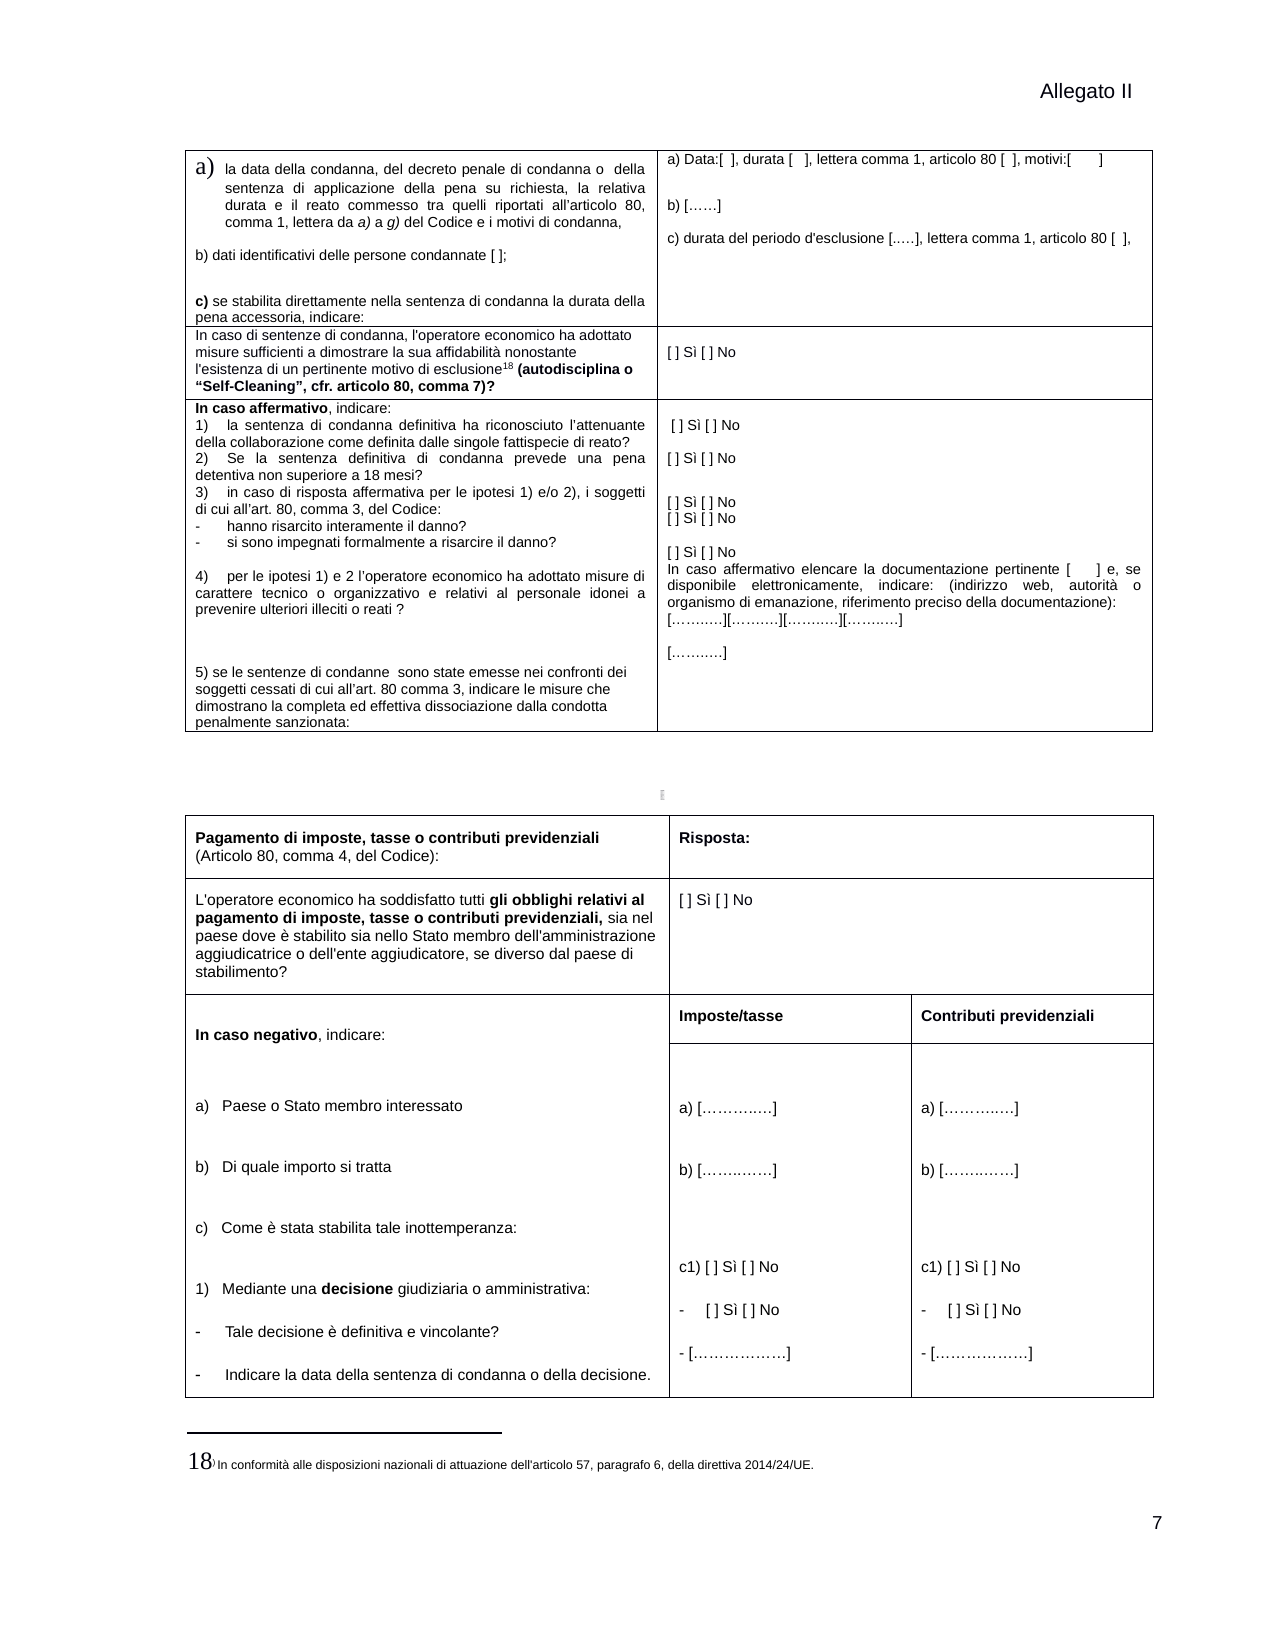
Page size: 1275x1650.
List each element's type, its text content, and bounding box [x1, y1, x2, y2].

table_header Pagamento di imposte, tasse o contributi previdenziali (Articolo 80, comma 4, del Codice): [186, 816, 669, 877]
table_cell Imposte/tasse [670, 995, 911, 1043]
table_cell [ ] Sì [ ] No [670, 879, 1153, 994]
table_cell L'operatore economico ha soddisfatto tutti gli obblighi relativi al pagamento di imposte, tasse o contributi previdenziali, sia nel paese dove è stabilito sia nello Stato membro dell'amministrazione aggiudicatrice o dell'ente aggiudicatore, se diverso dal paese di stabilimento? [186, 879, 669, 994]
table_header Risposta: [670, 816, 1153, 877]
table_cell a) Data:[ ], durata [ ], lettera comma 1, articolo 80 [ ], motivi:[ ] b) [……] c) durata del periodo d'esclusione [..…], lettera comma 1, articolo 80 [ ], [658, 151, 1152, 326]
table_cell a) [………..…] b) [……..……] c1) [ ] Sì [ ] No - [ ] Sì [ ] No - [………………] - [………………] c2) [………….…] d) [ ] Sì [ ] No In caso affermativo, fornire informazioni dettagliate: [……] [912, 1044, 1153, 1397]
table_cell In caso affermativo, indicare: 1) la sentenza di condanna definitiva ha riconosciuto l’attenuante della collaborazione come definita dalle singole fattispecie di reato? 2) Se la sentenza definitiva di condanna prevede una pena detentiva non superiore a 18 mesi? 3) in caso di risposta affermativa per le ipotesi 1) e/o 2), i soggetti di cui all’art. 80, comma 3, del Codice: - hanno risarcito interamente il danno? - si sono impegnati formalmente a risarcire il danno? 4) per le ipotesi 1) e 2 l’operatore economico ha adottato misure di carattere tecnico o organizzativo e relativi al personale idonei a prevenire ulteriori illeciti o reati ? 5) se le sentenze di condanne sono state emesse nei confronti dei soggetti cessati di cui all’art. 80 comma 3, indicare le misure che dimostrano la completa ed effettiva dissociazione dalla condotta penalmente sanzionata: [186, 400, 657, 731]
table_cell Contributi previdenziali [912, 995, 1153, 1043]
table_cell [ ] Sì [ ] No [658, 327, 1152, 399]
table_cell In caso di sentenze di condanna, l'operatore economico ha adottato misure sufficienti a dimostrare la sua affidabilità nonostante l'esistenza di un pertinente motivo di esclusione (autodisciplina o “Self-Cleaning”, cfr. articolo 80, comma 7)? [186, 327, 657, 399]
text B: MOTIVI LEGATI AL PAGAMENTO DI IMPOSTE O CONTRIBUTI PREVIDENZIALI [187, 786, 1137, 803]
table_cell a) [………..…] b) [……..……] c1) [ ] Sì [ ] No - [ ] Sì [ ] No - [………………] - [………………] c2) [………….…] d) [ ] Sì [ ] No In caso affermativo, fornire informazioni dettagliate: [……] [670, 1044, 911, 1397]
table_cell In caso affermativo, indicare (): la data della condanna, del decreto penale di condanna o della sentenza di applicazione della pena su richiesta, la relativa durata e il reato commesso tra quelli riportati all’articolo 80, comma 1, lettera da a) a g) del Codice e i motivi di condanna, b) dati identificativi delle persone condannate [ ]; c) se stabilita direttamente nella sentenza di condanna la durata della pena accessoria, indicare: [186, 151, 657, 326]
table_cell [ ] Sì [ ] No [ ] Sì [ ] No [ ] Sì [ ] No [ ] Sì [ ] No [ ] Sì [ ] No In caso affermativo elencare la documentazione pertinente [ ] e, se disponibile elettronicamente, indicare: (indirizzo web, autorità o organismo di emanazione, riferimento preciso della documentazione): [……..…][…….…][……..…][……..…] [……..…] [658, 400, 1152, 731]
table_cell In caso negativo, indicare: a) Paese o Stato membro interessato b) Di quale importo si tratta c) Come è stata stabilita tale inottemperanza: 1) Mediante una decisione giudiziaria o amministrativa: Tale decisione è definitiva e vincolante? Indicare la data della sentenza di condanna o della decisione. Nel caso di una sentenza di condanna, se stabilita direttamente nella sentenza di condanna, la durata del periodo d'esclusione: 2) In altro modo? Specificare: d) L'operatore economico ha ottemperato od ottempererà ai suoi obblighi, pagando o impegnandosi in modo vincolante a pagare le imposte, le tasse o i contributi previdenziali dovuti, compresi eventuali interessi o multe, avendo effettuato il pagamento o formalizzato l’impegno prima della scadenza del termine per la presentazione della domanda (articolo 80 comma 4, ultimo periodo, del Codice)? [186, 995, 669, 1397]
